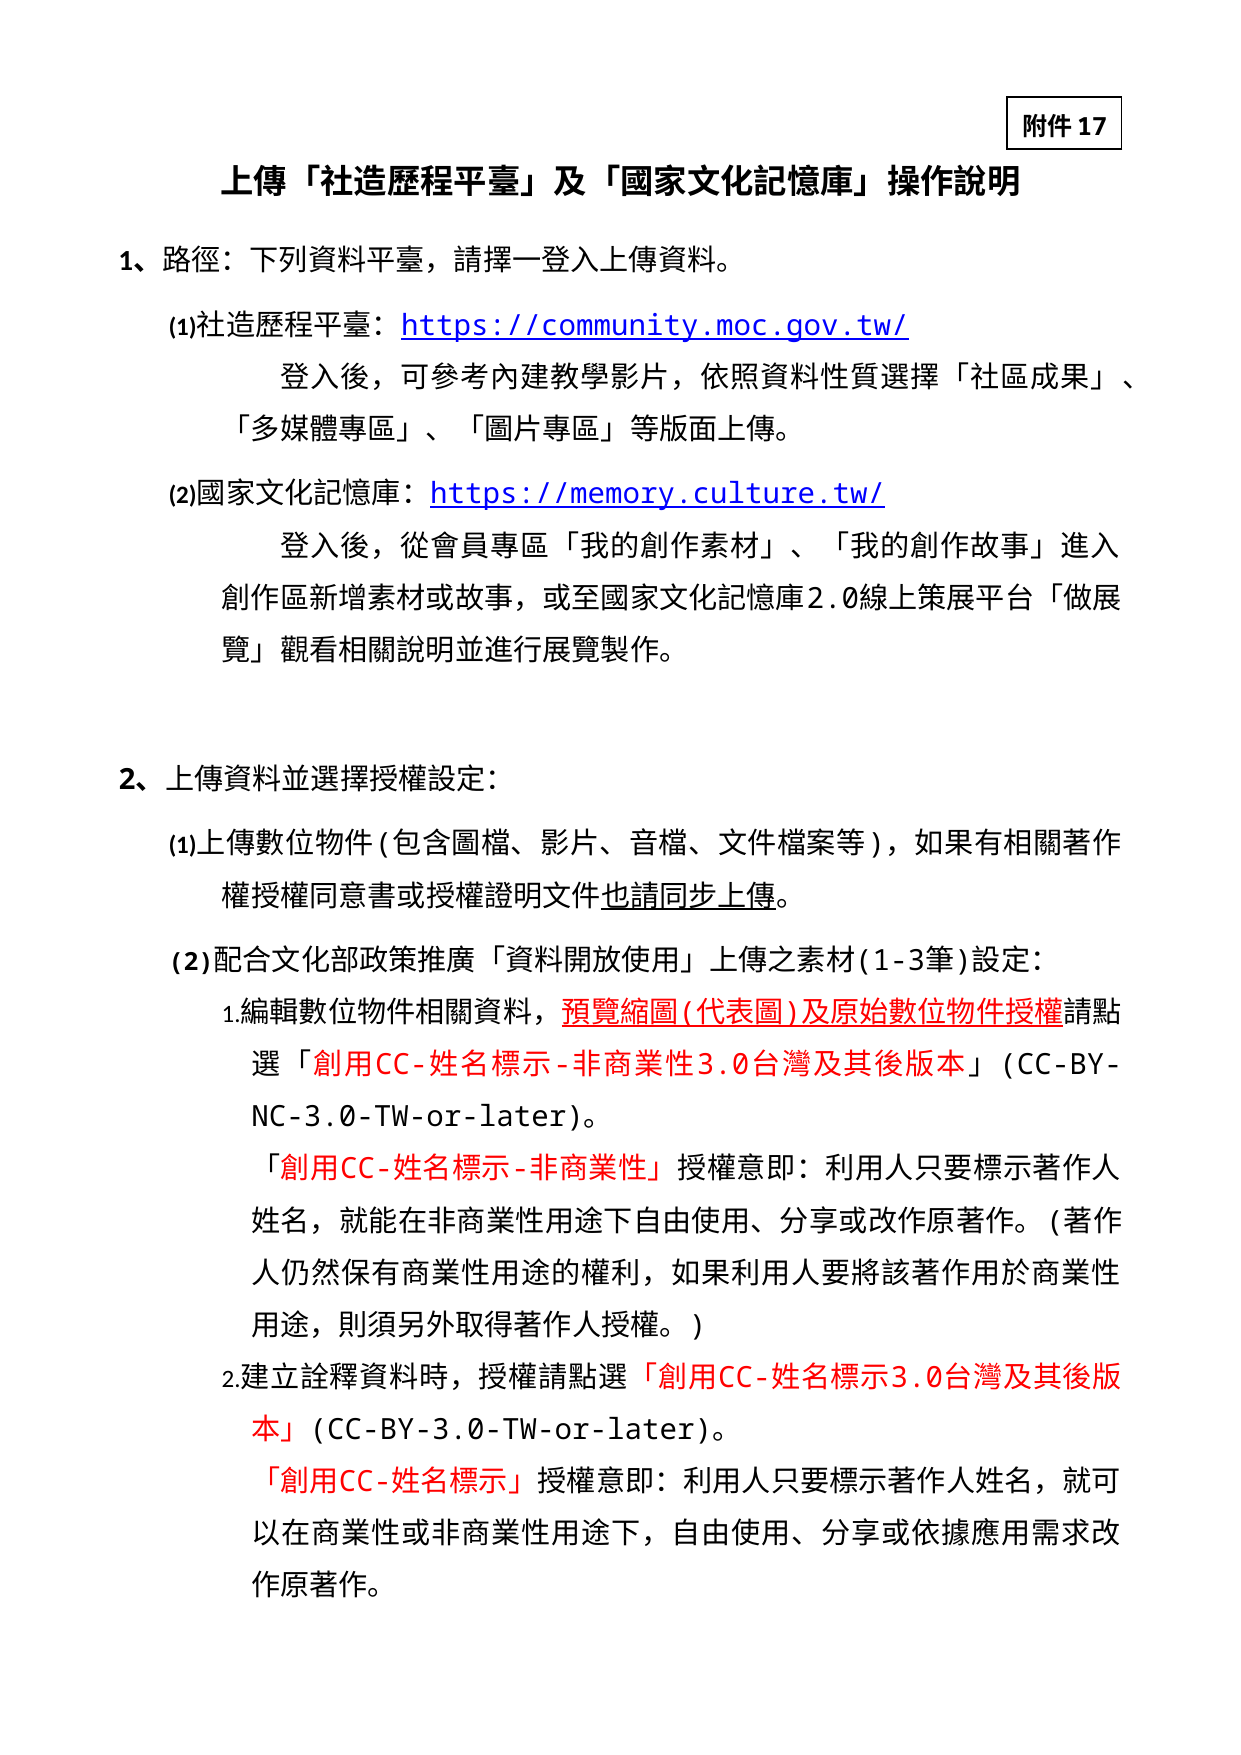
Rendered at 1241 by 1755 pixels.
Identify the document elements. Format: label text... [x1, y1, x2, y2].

list 建立詮釋資料時，授權請點選「創用CC-姓名標示3.0台灣及其後版本」(CC-BY-3.0-TW-or-later)。 [221, 1346, 1122, 1450]
list 「創用CC-姓名標示」授權意即：利用人只要標示著作人姓名，就可以在商業性或非商業性用途下，自由使用、分享或依據應用需求改作原著作。 [251, 1450, 1122, 1606]
list 「創用CC-姓名標示-非商業性」授權意即：利用人只要標示著作人姓名，就能在非商業性用途下自由使用、分享或改作原著作。(著作人仍然保有商業性用途的權利，如果利用人要將該著作用於商業性用途，則須另外取得著作人授權。) [251, 1137, 1122, 1346]
list 登入後，從會員專區「我的創作素材」、「我的創作故事」進入創作區新增素材或故事，或至國家文化記憶庫2.0線上策展平台「做展覽」觀看相關說明並進行展覽製作。 [221, 514, 1122, 671]
list 國家文化記憶庫：https://memory.culture.tw/ [168, 462, 1122, 514]
text [1008, 98, 1121, 148]
list 配合文化部政策推廣「資料開放使用」上傳之素材(1-3筆)設定： [168, 929, 1122, 981]
list 編輯數位物件相關資料，預覽縮圖(代表圖)及原始數位物件授權請點選「創用CC-姓名標示-非商業性3.0台灣及其後版本」(CC-BY-NC-3.0-TW-or-later)。 [221, 981, 1122, 1137]
text 附件17 [1017, 106, 1112, 139]
list 路徑：下列資料平臺，請擇一登入上傳資料。 [118, 229, 1122, 281]
text 上傳「社造歷程平臺」及「國家文化記憶庫」操作說明 [118, 152, 1122, 204]
list 社造歷程平臺：https://community.moc.gov.tw/ [168, 293, 1122, 346]
list 登入後，可參考內建教學影片，依照資料性質選擇「社區成果」、「多媒體專區」、「圖片專區」等版面上傳。 [221, 346, 1122, 450]
list 上傳數位物件(包含圖檔、影片、音檔、文件檔案等)，如果有相關著作權授權同意書或授權證明文件也請同步上傳。 [168, 812, 1122, 916]
list 上傳資料並選擇授權設定： [118, 748, 1122, 800]
